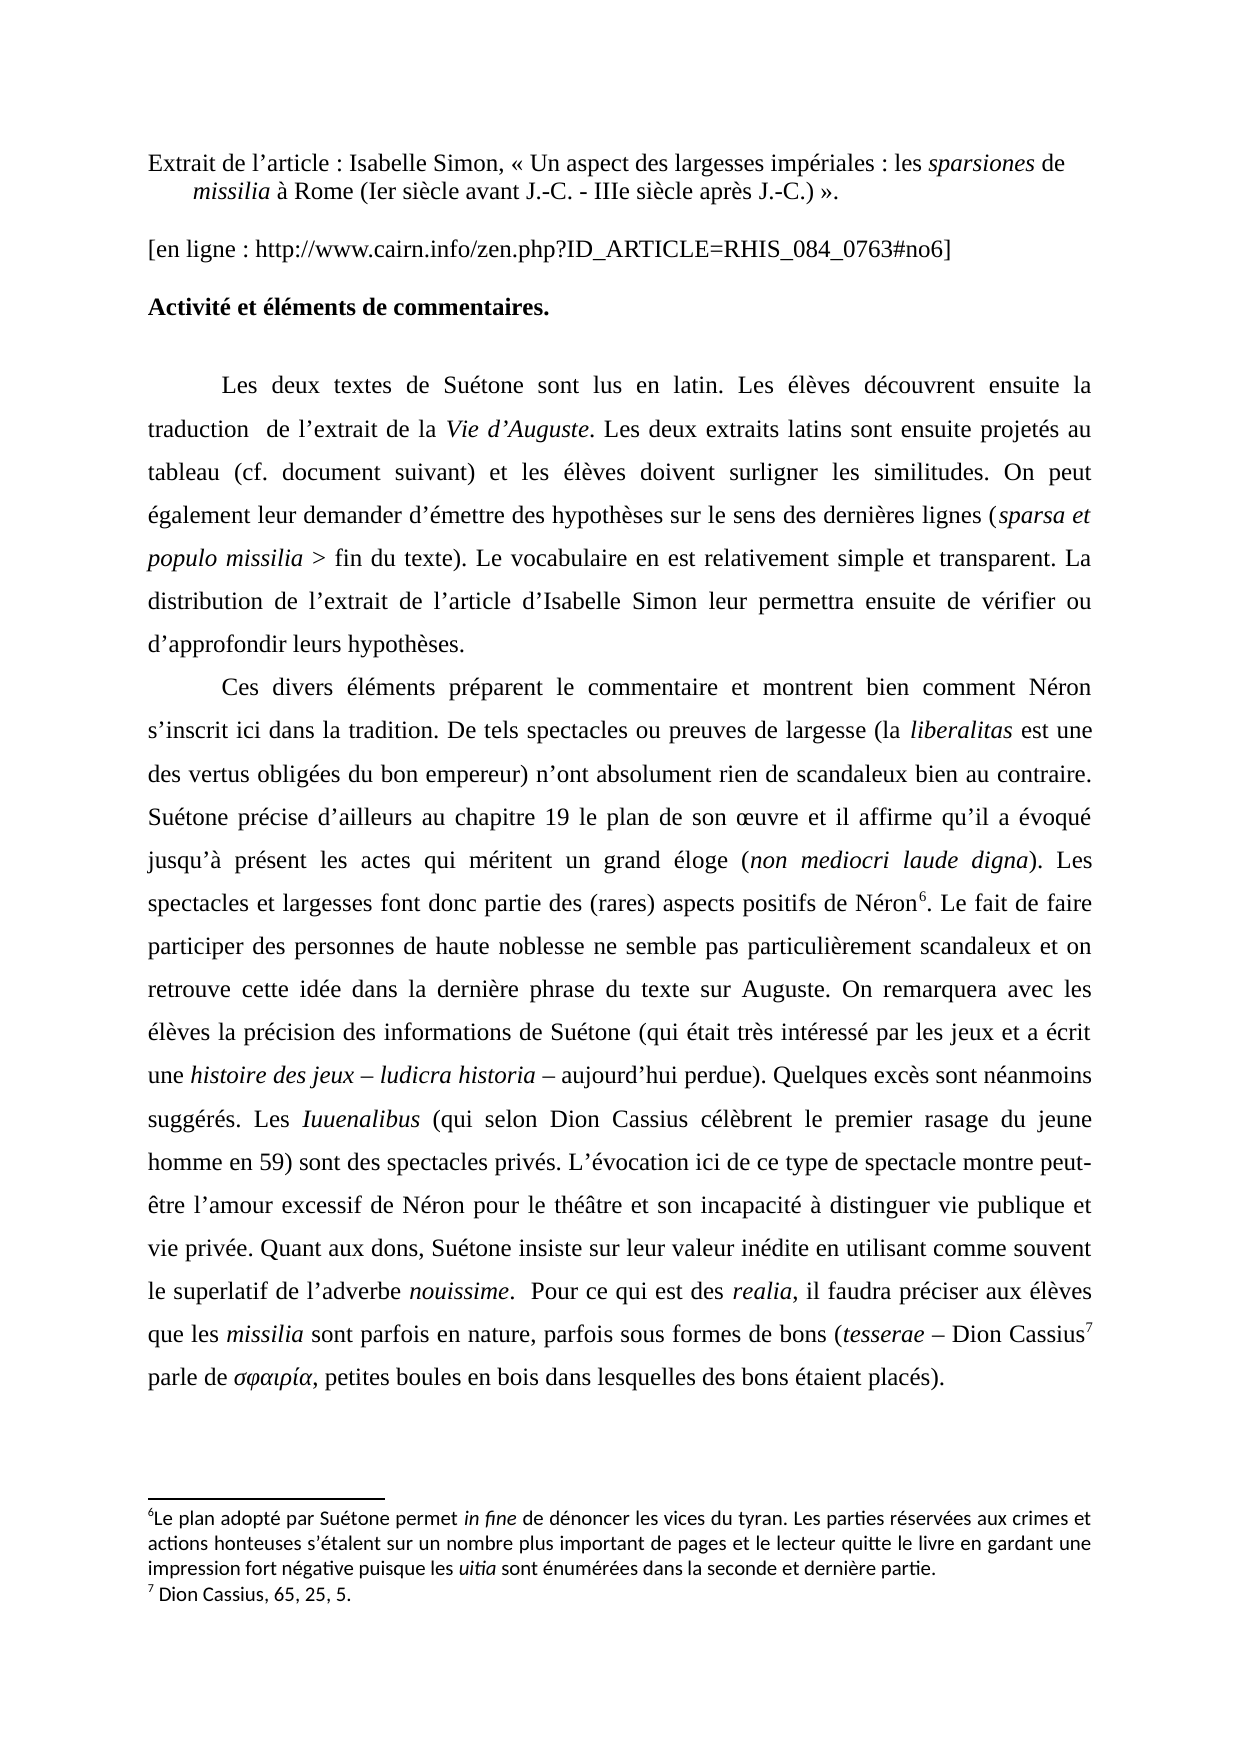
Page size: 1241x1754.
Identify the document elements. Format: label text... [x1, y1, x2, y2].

text Le plan adopté par Suétone permet in fine de dénoncer les vices du tyran. Les parties réservées aux crimes et actions honteuses s’étalent sur un nombre plus important de pages et le lecteur quitte le livre en gardant une impression fort négative puisque les uitia sont énumérées dans la seconde et dernière partie. [148, 1505, 1093, 1581]
subtitle Extrait de l’article : Isabelle Simon, « Un aspect des largesses impériales : les sparsiones de missilia à Rome (Ier siècle avant J.-C. - IIIe siècle après J.-C.) ». [148, 148, 1093, 205]
subtitle [en ligne : http://www.cairn.info/zen.php?ID_ARTICLE=RHIS_084_0763#no6] [148, 234, 1093, 263]
text Ces divers éléments préparent le commentaire et montrent bien comment Néron s’inscrit ici dans la tradition. De tels spectacles ou preuves de largesse (la liberalitas est une des vertus obligées du bon empereur) n’ont absolument rien de scandaleux bien au contraire. Suétone précise d’ailleurs au chapitre 19 le plan de son œuvre et il affirme qu’il a évoqué jusqu’à présent les actes qui méritent un grand éloge (non mediocri laude digna). Les spectacles et largesses font donc partie des (rares) aspects positifs de Néron. Le fait de faire participer des personnes de haute noblesse ne semble pas particulièrement scandaleux et on retrouve cette idée dans la dernière phrase du texte sur Auguste. On remarquera avec les élèves la précision des informations de Suétone (qui était très intéressé par les jeux et a écrit une histoire des jeux – ludicra historia – aujourd’hui perdue). Quelques excès sont néanmoins suggérés. Les Iuuenalibus (qui selon Dion Cassius célèbrent le premier rasage du jeune homme en 59) sont des spectacles privés. L’évocation ici de ce type de spectacle montre peut-être l’amour excessif de Néron pour le théâtre et son incapacité à distinguer vie publique et vie privée. Quant aux dons, Suétone insiste sur leur valeur inédite en utilisant comme souvent le superlatif de l’adverbe nouissime. Pour ce qui est des realia, il faudra préciser aux élèves que les missilia sont parfois en nature, parfois sous formes de bons (tesserae – Dion Cassius parle de σφαιρία, petites boules en bois dans lesquelles des bons étaient placés). [148, 672, 1093, 1391]
text Les deux textes de Suétone sont lus en latin. Les élèves découvrent ensuite la traduction de l’extrait de la Vie d’Auguste. Les deux extraits latins sont ensuite projetés au tableau (cf. document suivant) et les élèves doivent surligner les similitudes. On peut également leur demander d’émettre des hypothèses sur le sens des dernières lignes (sparsa et populo missilia > fin du texte). Le vocabulaire en est relativement simple et transparent. La distribution de l’extrait de l’article d’Isabelle Simon leur permettra ensuite de vérifier ou d’approfondir leurs hypothèses. [148, 371, 1093, 658]
text Activité et éléments de commentaires. [148, 292, 1093, 321]
text Dion Cassius, 65, 25, 5. [148, 1581, 1093, 1606]
